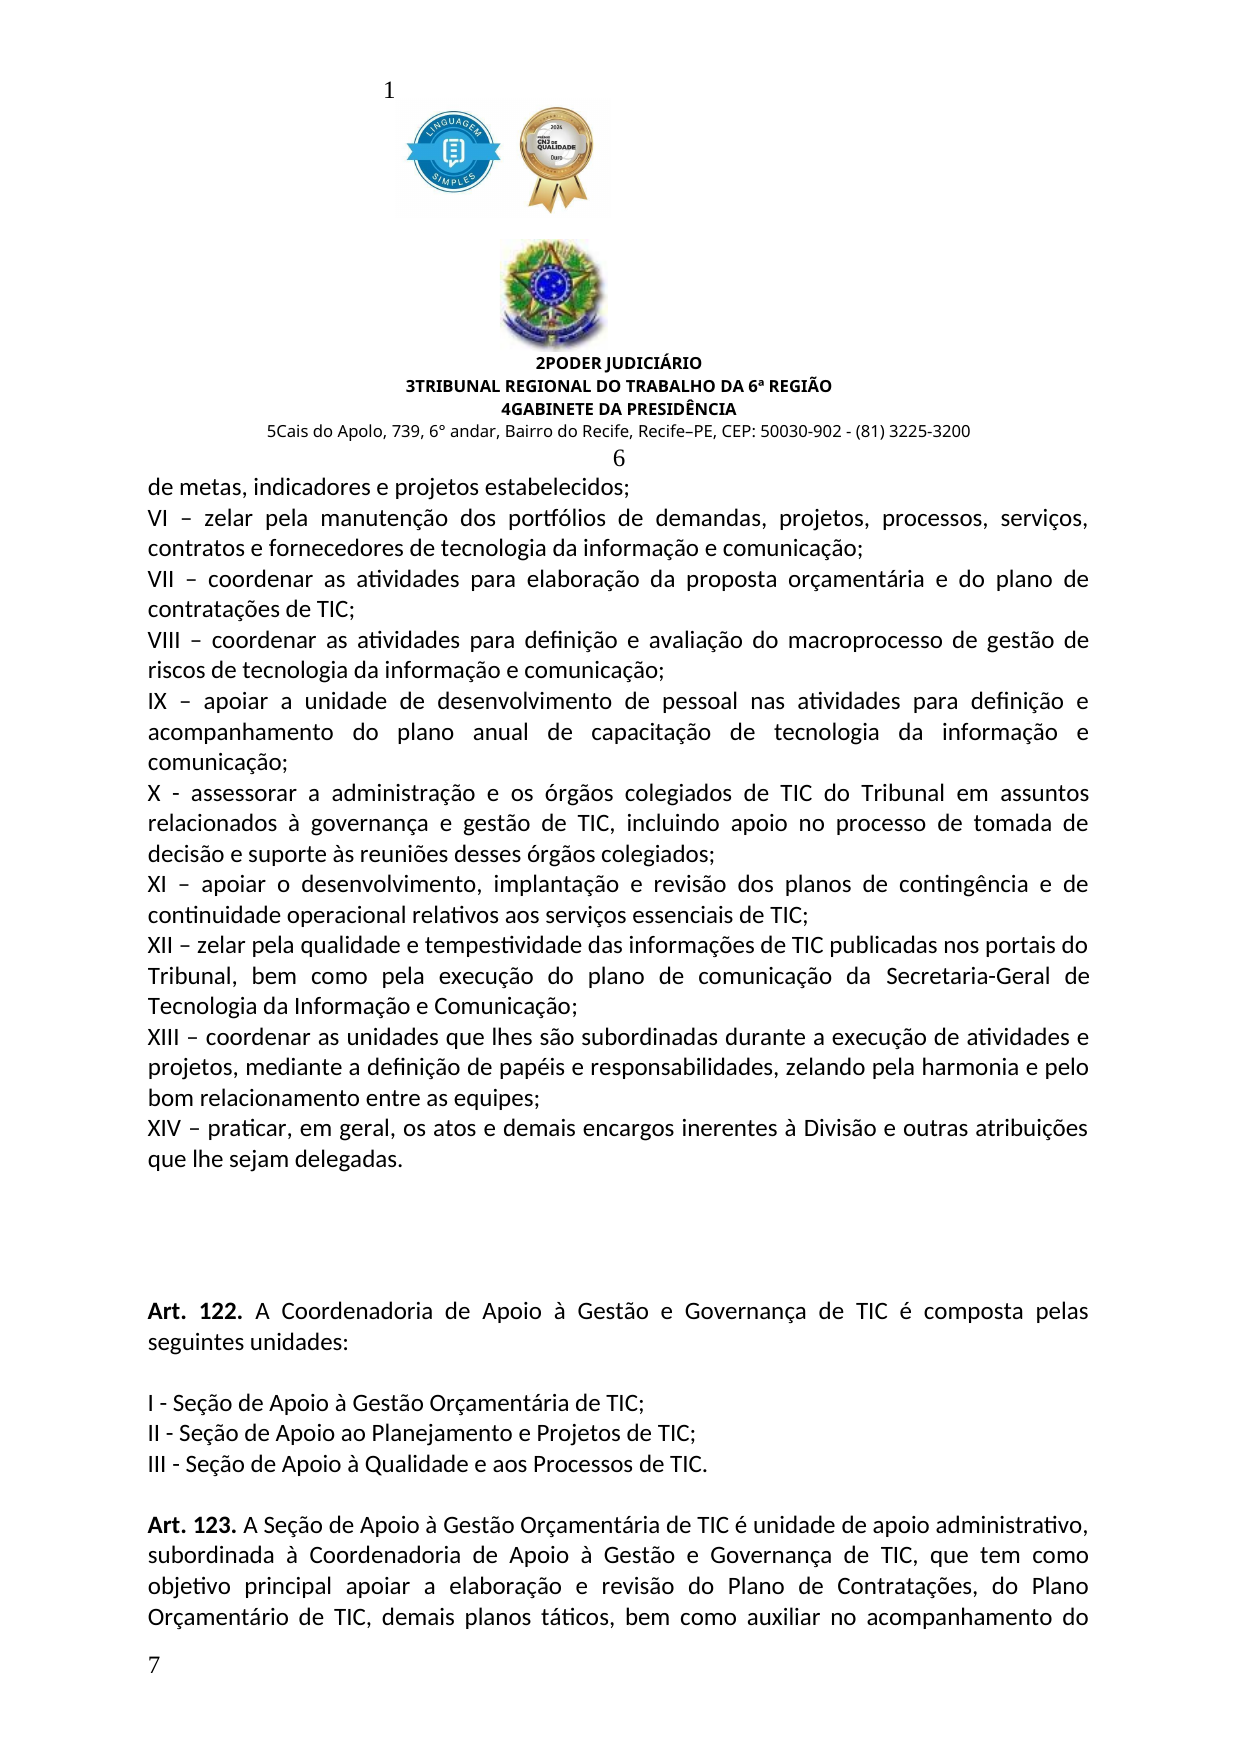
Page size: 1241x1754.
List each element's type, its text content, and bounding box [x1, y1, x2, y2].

text de metas, indicadores e projetos estabelecidos; [147, 471, 1090, 502]
text Art. 122. A Coordenadoria de Apoio à Gestão e Governança de TIC é composta pelas seguintes unidades: [147, 1296, 1090, 1357]
text XII – zelar pela qualidade e tempestividade das informações de TIC publicadas nos portais do Tribunal, bem como pela execução do plano de comunicação da Secretaria-Geral de Tecnologia da Informação e Comunicação; [147, 929, 1090, 1021]
text XIII – coordenar as unidades que lhes são subordinadas durante a execução de atividades e projetos, mediante a definição de papéis e responsabilidades, zelando pela harmonia e pelo bom relacionamento entre as equipes; [147, 1021, 1090, 1112]
text III - Seção de Apoio à Qualidade e aos Processos de TIC. [147, 1448, 1090, 1479]
text II - Seção de Apoio ao Planejamento e Projetos de TIC; [147, 1418, 1090, 1448]
text VIII – coordenar as atividades para definição e avaliação do macroprocesso de gestão de riscos de tecnologia da informação e comunicação; [147, 624, 1090, 685]
text XI – apoiar o desenvolvimento, implantação e revisão dos planos de contingência e de continuidade operacional relativos aos serviços essenciais de TIC; [147, 868, 1090, 929]
text VII – coordenar as atividades para elaboração da proposta orçamentária e do plano de contratações de TIC; [147, 563, 1090, 624]
text X - assessorar a administração e os órgãos colegiados de TIC do Tribunal em assuntos relacionados à governança e gestão de TIC, incluindo apoio no processo de tomada de decisão e suporte às reuniões desses órgãos colegiados; [147, 777, 1090, 868]
text XIV – praticar, em geral, os atos e demais encargos inerentes à Divisão e outras atribuições que lhe sejam delegadas. [147, 1112, 1090, 1173]
text Art. 123. A Seção de Apoio à Gestão Orçamentária de TIC é unidade de apoio administrativo, subordinada à Coordenadoria de Apoio à Gestão e Governança de TIC, que tem como objetivo principal apoiar a elaboração e revisão do Plano de Contratações, do Plano Orçamentário de TIC, demais planos táticos, bem como auxiliar no acompanhamento do [147, 1509, 1090, 1631]
text I - Seção de Apoio à Gestão Orçamentária de TIC; [147, 1387, 1090, 1418]
text IX – apoiar a unidade de desenvolvimento de pessoal nas atividades para definição e acompanhamento do plano anual de capacitação de tecnologia da informação e comunicação; [147, 685, 1090, 777]
text VI – zelar pela manutenção dos portfólios de demandas, projetos, processos, serviços, contratos e fornecedores de tecnologia da informação e comunicação; [147, 502, 1090, 563]
